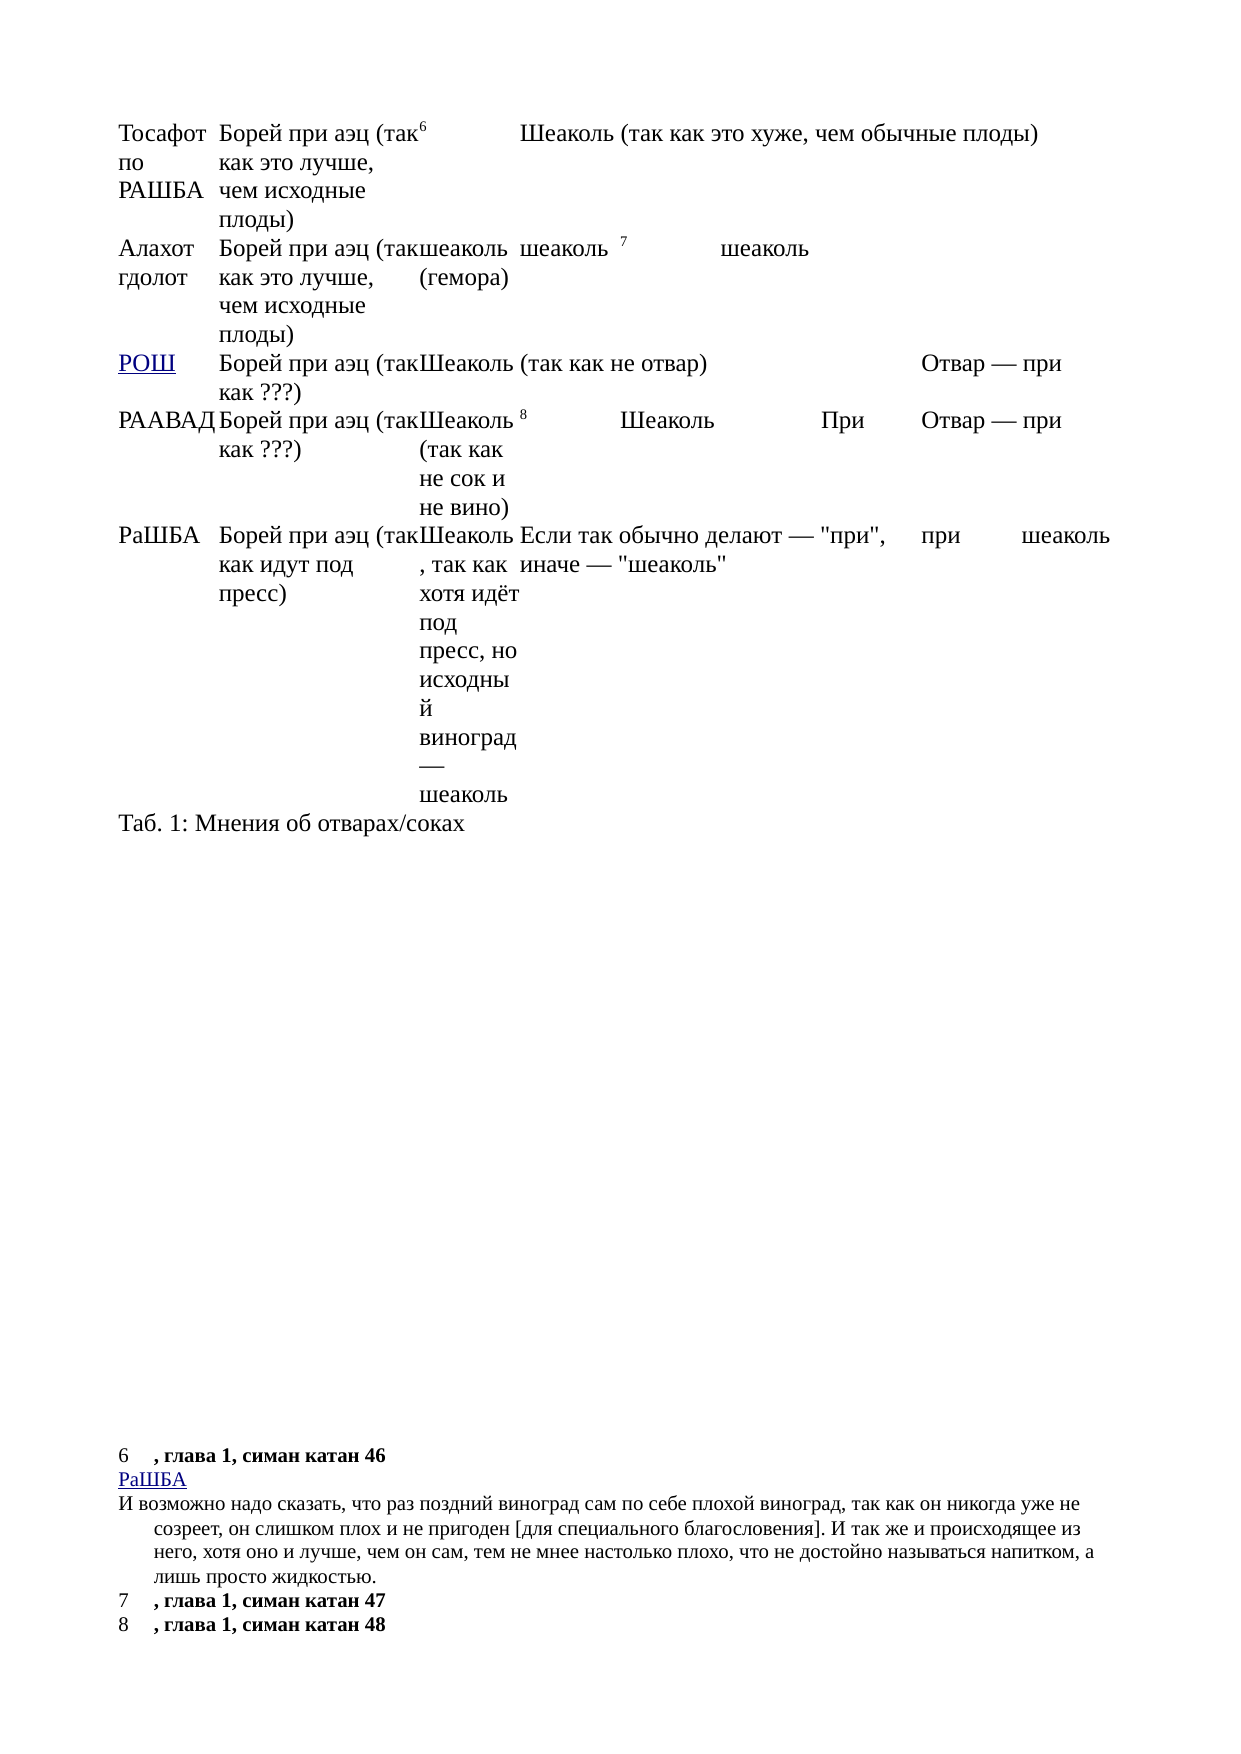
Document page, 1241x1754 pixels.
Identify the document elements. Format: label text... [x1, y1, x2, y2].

table_cell Шеаколь, так как хотя идёт под пресс, но исходный виноград — шеаколь [419, 406, 519, 693]
table_cell РаШБА [118, 406, 218, 693]
table_cell Шеаколь (так как не сок и не вино) [419, 291, 519, 406]
table_cell шеаколь [720, 118, 1122, 233]
table_cell Алахот гдолот [118, 118, 218, 233]
table_cell Шеаколь [620, 291, 821, 406]
text Таб. 1: Мнения об отварах/соках [118, 693, 1122, 722]
table_cell при [921, 406, 1021, 693]
table_cell Борей при аэц (так как это лучше, чем исходные плоды) [219, 118, 419, 233]
table_cell Борей при аэц (так как идут под пресс) [219, 406, 419, 693]
table_cell РААВАД [118, 291, 218, 406]
table_cell Борей при аэц (так как ???) [219, 291, 419, 406]
table_cell шеаколь (гемора) [419, 118, 519, 233]
table_cell Борей при аэц (так как ???) [219, 233, 419, 291]
table_cell [620, 118, 720, 233]
table_cell шеаколь [520, 118, 620, 233]
table_cell Если так обычно делают — "при", иначе — "шеаколь" [520, 406, 921, 693]
table_cell [520, 291, 620, 406]
table_cell При [821, 291, 921, 406]
table_cell шеаколь [1021, 406, 1122, 693]
table_cell Шеаколь (так как не отвар) [419, 233, 921, 291]
table_cell Отвар — при [921, 291, 1122, 406]
table_cell РОШ [118, 233, 218, 291]
table_cell Отвар — при [921, 233, 1122, 291]
